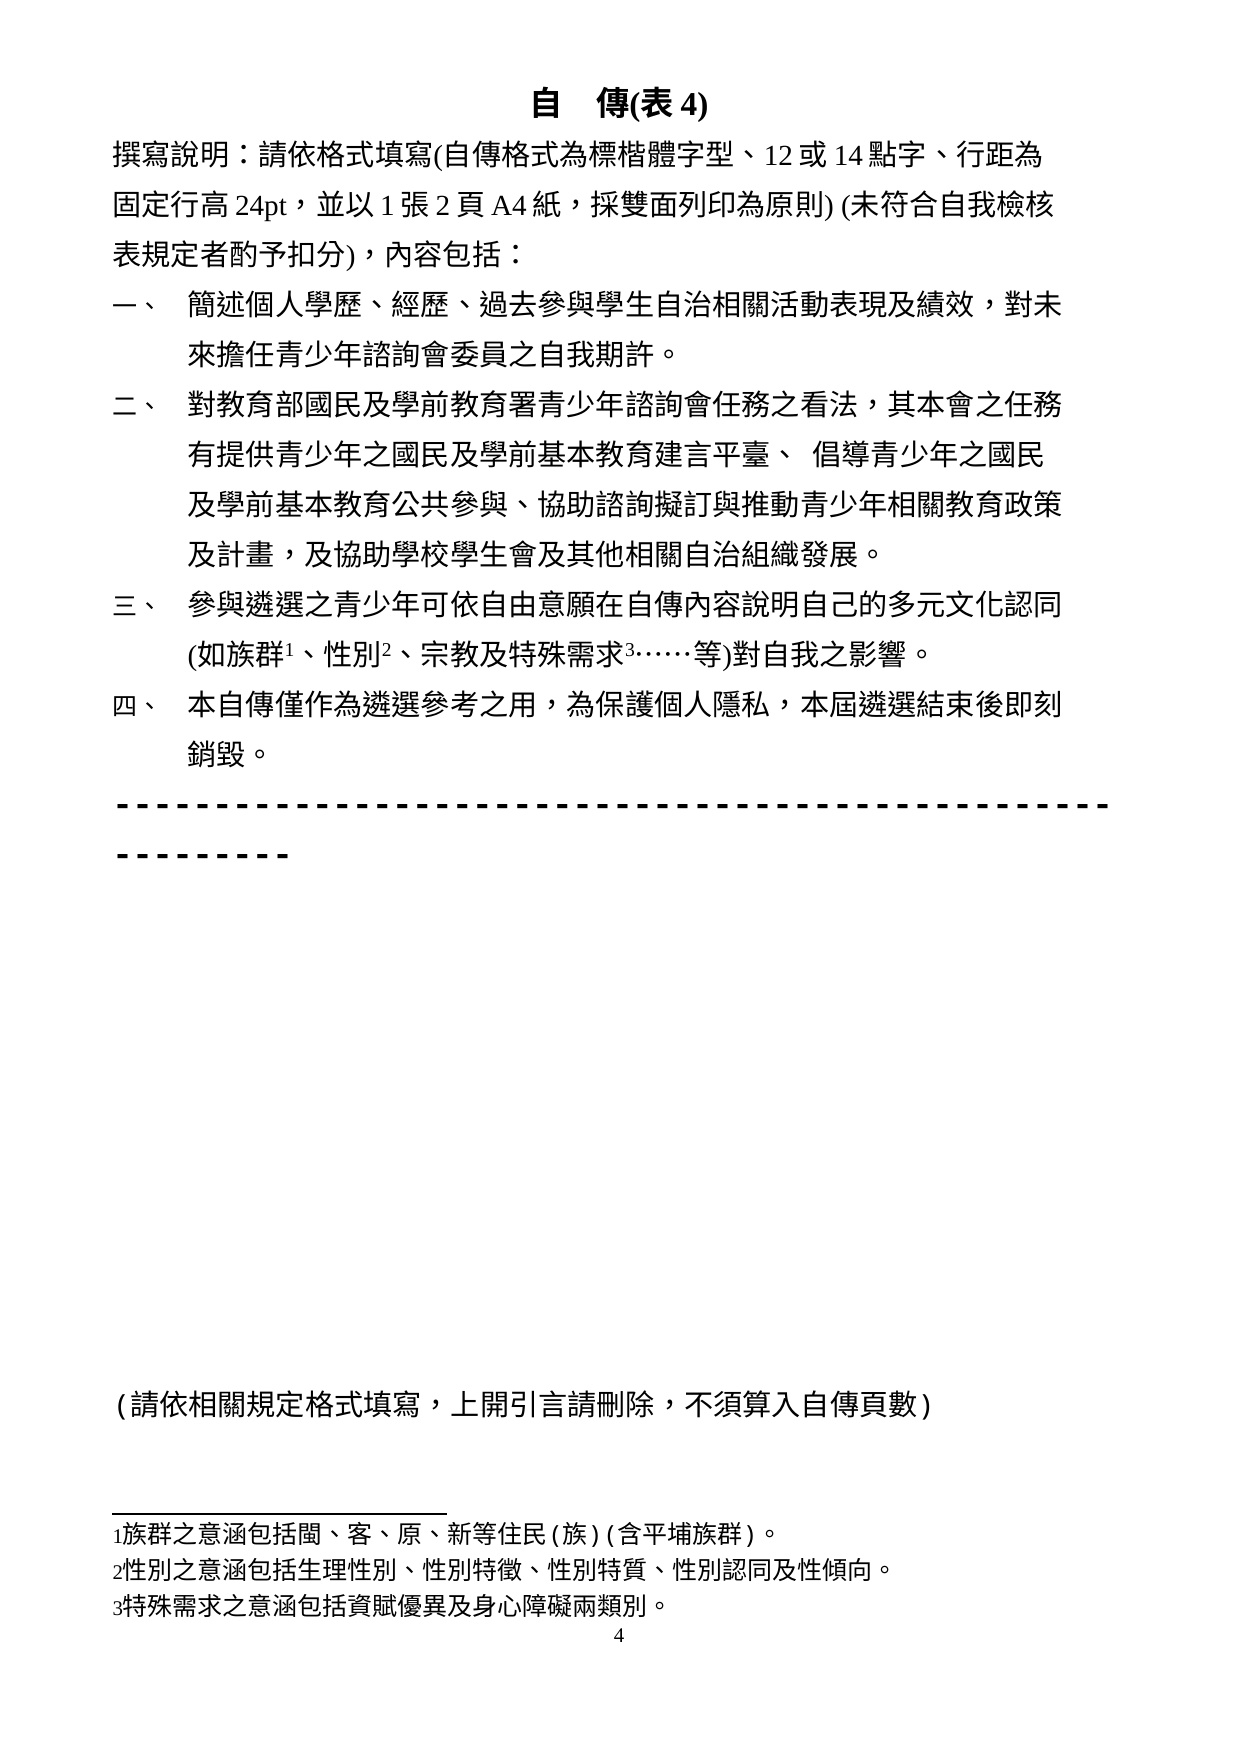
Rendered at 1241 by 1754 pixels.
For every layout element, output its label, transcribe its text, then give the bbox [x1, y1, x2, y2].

list 族群之意涵包括閩、客、原、新等住民(族)(含平埔族群)。 [112, 1514, 1125, 1550]
text 自 傳(表4) [112, 75, 1125, 125]
list 參與遴選之青少年可依自由意願在自傳內容說明自己的多元文化認同(如族群、性別、宗教及特殊需求……等)對自我之影響。 [112, 575, 1069, 675]
list 性別之意涵包括生理性別、性別特徵、性別特質、性別認同及性傾向。 [112, 1550, 1125, 1587]
list 簡述個人學歷、經歷、過去參與學生自治相關活動表現及績效，對未來擔任青少年諮詢會委員之自我期許。 [112, 275, 1069, 375]
list 對教育部國民及學前教育署青少年諮詢會任務之看法，其本會之任務有提供青少年之國民及學前基本教育建言平臺、 倡導青少年之國民及學前基本教育公共參與、協助諮詢擬訂與推動青少年相關教育政策及計畫，及協助學校學生會及其他相關自治組織發展。 [112, 375, 1069, 575]
text 撰寫說明：請依格式填寫(自傳格式為標楷體字型、12或14點字、行距為固定行高24pt，並以1張2頁A4紙，採雙面列印為原則) (未符合自我檢核表規定者酌予扣分)，內容包括： [112, 125, 1069, 275]
list 特殊需求之意涵包括資賦優異及身心障礙兩類別。 [112, 1587, 1125, 1623]
text (請依相關規定格式填寫，上開引言請刪除，不須算入自傳頁數) [112, 1375, 1125, 1425]
text ----------------------------------------------------------- [112, 775, 1125, 875]
list 本自傳僅作為遴選參考之用，為保護個人隱私，本屆遴選結束後即刻銷毀。 [112, 675, 1069, 775]
